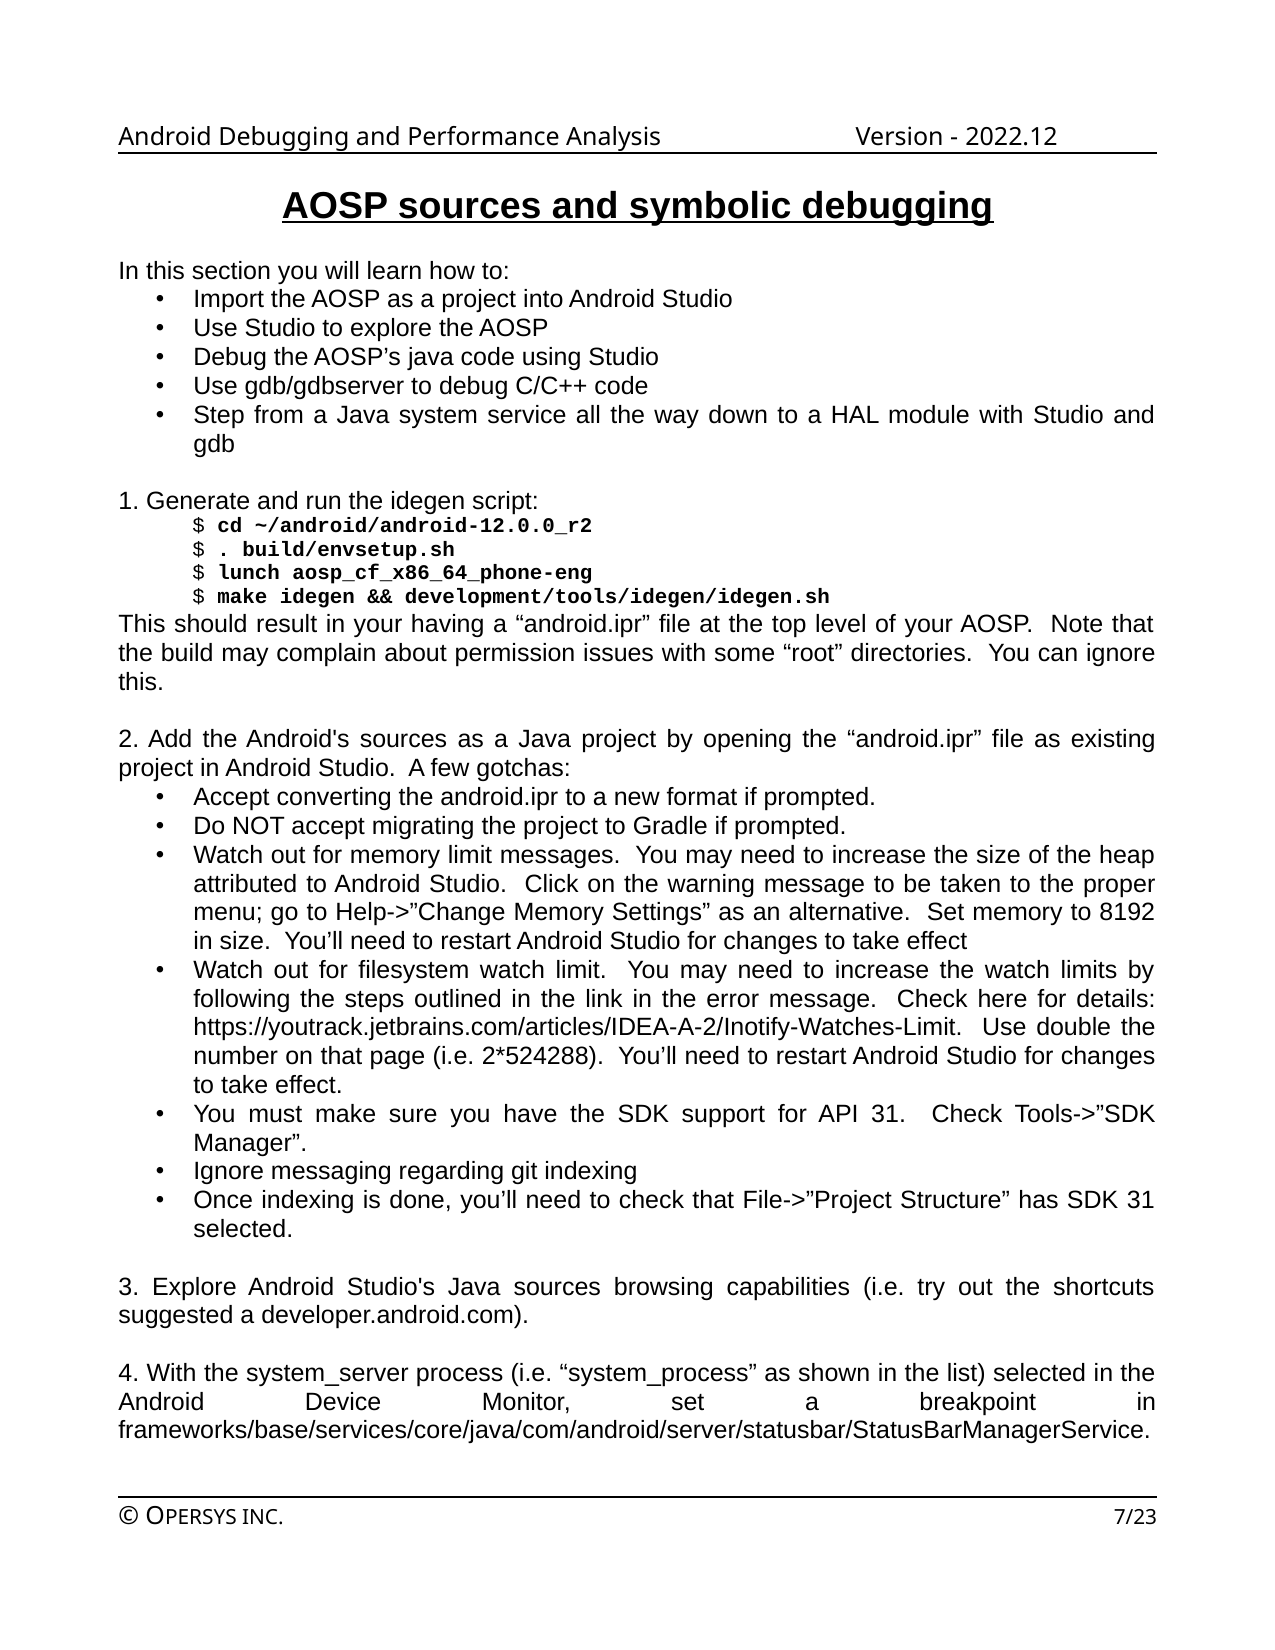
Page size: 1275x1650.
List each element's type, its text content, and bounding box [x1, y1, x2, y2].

list Do NOT accept migrating the project to Gradle if prompted. [156, 811, 1157, 840]
text 3. Explore Android Studio's Java sources browsing capabilities (i.e. try out the shortcuts suggested a developer.android.com). [118, 1271, 1157, 1329]
list Use Studio to explore the AOSP [156, 313, 1157, 342]
text $ make idegen && development/tools/idegen/idegen.sh [192, 586, 1157, 609]
list Ignore messaging regarding git indexing [156, 1156, 1157, 1185]
text In this section you will learn how to: [118, 256, 1157, 284]
text 1. Generate and run the idegen script: [118, 486, 1157, 515]
list Import the AOSP as a project into Android Studio [156, 284, 1157, 313]
list Accept converting the android.ipr to a new format if prompted. [156, 782, 1157, 811]
text AOSP sources and symbolic debugging [118, 184, 1157, 227]
text 2. Add the Android's sources as a Java project by opening the “android.ipr” file as existing project in Android Studio. A few gotchas: [118, 724, 1157, 782]
list Debug the AOSP’s java code using Studio [156, 342, 1157, 371]
text This should result in your having a “android.ipr” file at the top level of your AOSP. Note that the build may complain about permission issues with some “root” directories. You can ignore this. [118, 609, 1157, 696]
text $ . build/envsetup.sh [192, 538, 1157, 562]
list Step from a Java system service all the way down to a HAL module with Studio and gdb [156, 400, 1157, 457]
list Watch out for memory limit messages. You may need to increase the size of the heap attributed to Android Studio. Click on the warning message to be taken to the proper menu; go to Help->”Change Memory Settings” as an alternative. Set memory to 8192 in size. You’ll need to restart Android Studio for changes to take effect [156, 840, 1157, 955]
list You must make sure you have the SDK support for API 31. Check Tools->”SDK Manager”. [156, 1099, 1157, 1156]
text 4. With the system_server process (i.e. “system_process” as shown in the list) selected in the Android Device Monitor, set a breakpoint in frameworks/base/services/core/java/com/android/server/statusbar/StatusBarManagerService. [118, 1358, 1157, 1444]
text $ cd ~/android/android-12.0.0_r2 [192, 515, 1157, 538]
list Once indexing is done, you’ll need to check that File->”Project Structure” has SDK 31 selected. [156, 1185, 1157, 1243]
list Watch out for filesystem watch limit. You may need to increase the watch limits by following the steps outlined in the link in the error message. Check here for details: https://youtrack.jetbrains.com/articles/IDEA-A-2/Inotify-Watches-Limit. Use double the number on that page (i.e. 2*524288). You’ll need to restart Android Studio for changes to take effect. [156, 955, 1157, 1099]
list Use gdb/gdbserver to debug C/C++ code [156, 371, 1157, 400]
text $ lunch aosp_cf_x86_64_phone-eng [192, 562, 1157, 586]
